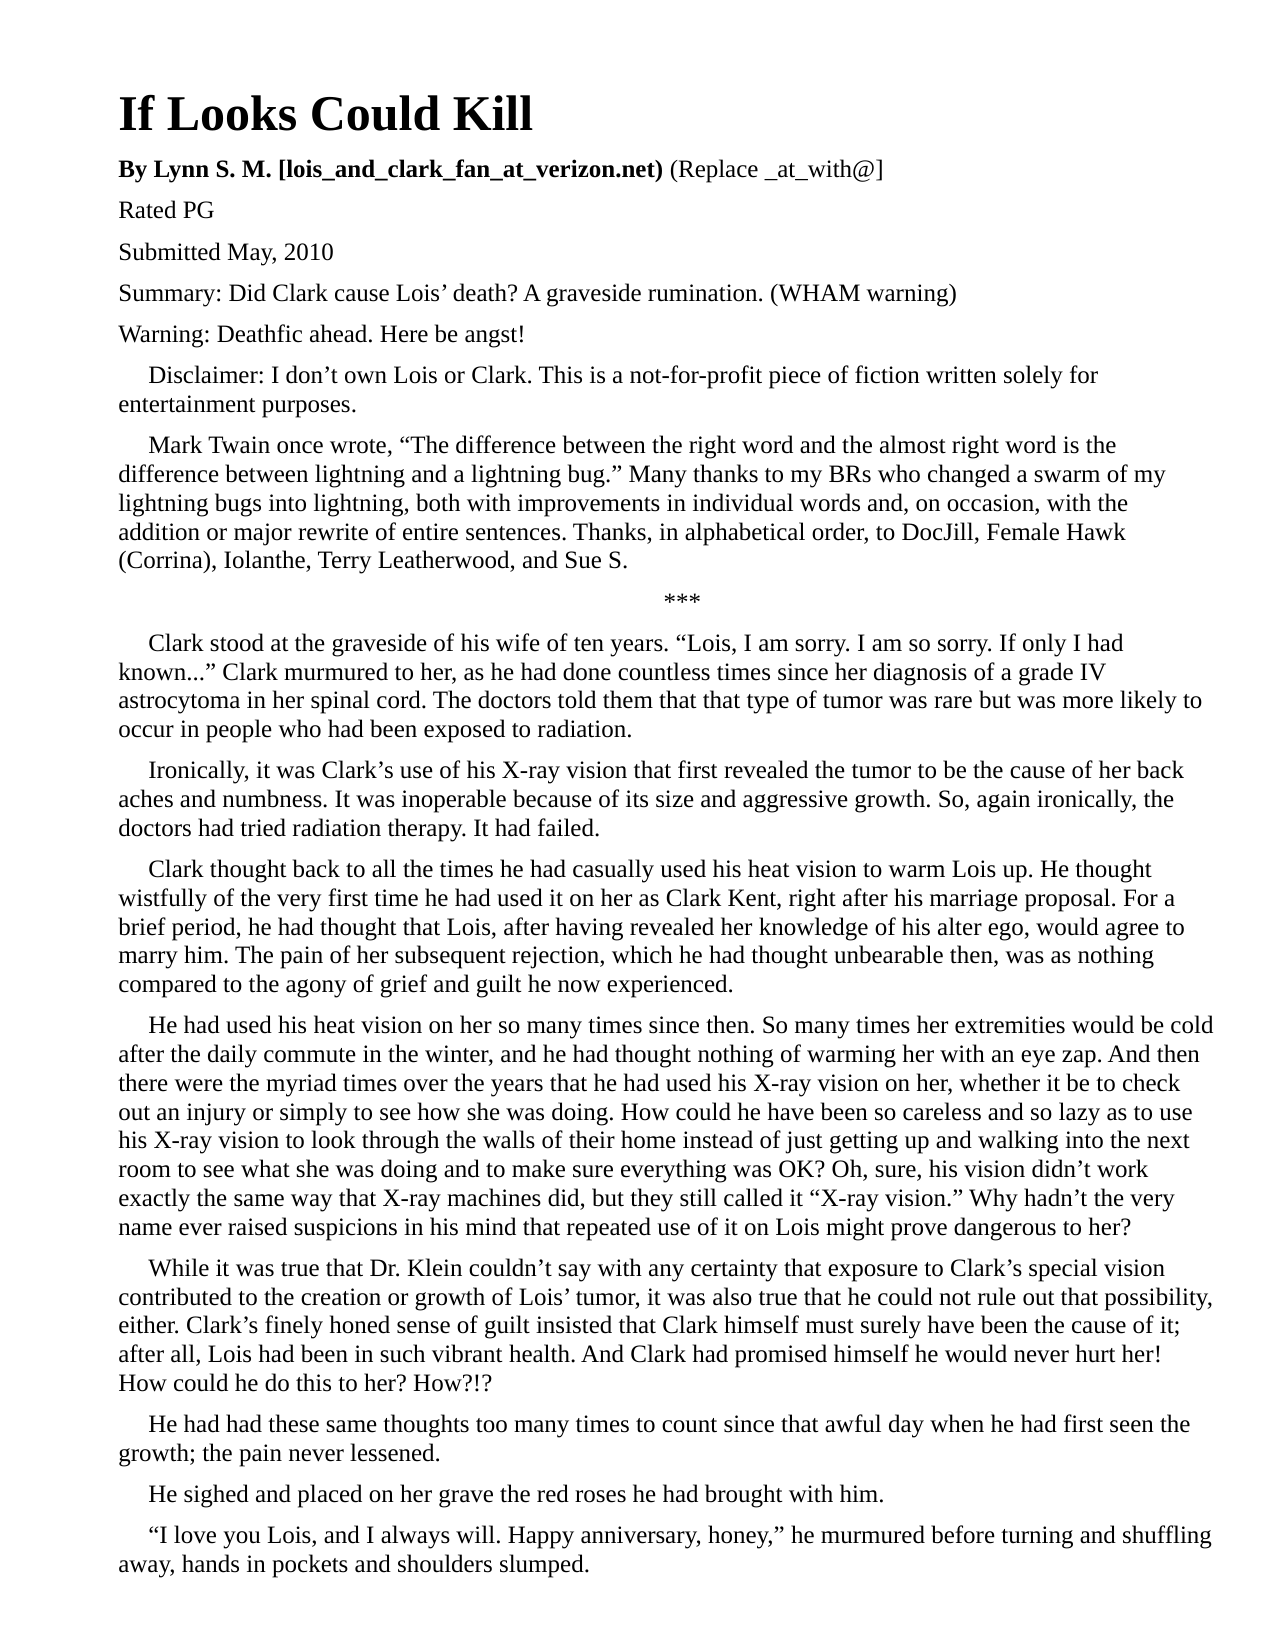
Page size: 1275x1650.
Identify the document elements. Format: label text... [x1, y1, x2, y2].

text He sighed and placed on her grave the red roses he had brought with him. [118, 1479, 1216, 1508]
text Mark Twain once wrote, “The difference between the right word and the almost right word is the difference between lightning and a lightning bug.” Many thanks to my BRs who changed a swarm of my lightning bugs into lightning, both with improvements in individual words and, on occasion, with the addition or major rewrite of entire sentences. Thanks, in alphabetical order, to DocJill, Female Hawk (Corrina), Iolanthe, Terry Leatherwood, and Sue S. [118, 430, 1216, 574]
text “I love you Lois, and I always will. Happy anniversary, honey,” he murmured before turning and shuffling away, hands in pockets and shoulders slumped. [118, 1520, 1216, 1578]
text Disclaimer: I don’t own Lois or Clark. This is a not-for-profit piece of fiction written solely for entertainment purposes. [118, 360, 1216, 418]
text Ironically, it was Clark’s use of his X-ray vision that first revealed the tumor to be the cause of her back aches and numbness. It was inoperable because of its size and aggressive growth. So, again ironically, the doctors had tried radiation therapy. It had failed. [118, 755, 1216, 842]
text Summary: Did Clark cause Lois’ death? A graveside rumination. (WHAM warning) [118, 278, 1216, 307]
text Clark thought back to all the times he had casually used his heat vision to warm Lois up. He thought wistfully of the very first time he had used it on her as Clark Kent, right after his marriage proposal. For a brief period, he had thought that Lois, after having revealed her knowledge of his alter ego, would agree to marry him. The pain of her subsequent rejection, which he had thought unbearable then, was as nothing compared to the agony of grief and guilt he now experienced. [118, 854, 1216, 998]
text He had used his heat vision on her so many times since then. So many times her extremities would be cold after the daily commute in the winter, and he had thought nothing of warming her with an eye zap. And then there were the myriad times over the years that he had used his X-ray vision on her, whether it be to check out an injury or simply to see how she was doing. How could he have been so careless and so lazy as to use his X-ray vision to look through the walls of their home instead of just getting up and walking into the next room to see what she was doing and to make sure everything was OK? Oh, sure, his vision didn’t work exactly the same way that X-ray machines did, but they still called it “X-ray vision.” Why hadn’t the very name ever raised suspicions in his mind that repeated use of it on Lois might prove dangerous to her? [118, 1010, 1216, 1240]
text While it was true that Dr. Klein couldn’t say with any certainty that exposure to Clark’s special vision contributed to the creation or growth of Lois’ tumor, it was also true that he could not rule out that possibility, either. Clark’s finely honed sense of guilt insisted that Clark himself must surely have been the cause of it; after all, Lois had been in such vibrant health. And Clark had promised himself he would never hurt her! How could he do this to her? How?!? [118, 1253, 1216, 1397]
text Submitted May, 2010 [118, 237, 1216, 265]
text By Lynn S. M. [lois_and_clark_fan_at_verizon.net) (Replace _at_with@] [118, 154, 1216, 183]
text Warning: Deathfic ahead. Here be angst! [118, 319, 1216, 348]
text *** [118, 587, 1216, 615]
text Clark stood at the graveside of his wife of ten years. “Lois, I am sorry. I am so sorry. If only I had known...” Clark murmured to her, as he had done countless times since her diagnosis of a grade IV astrocytoma in her spinal cord. The doctors told them that that type of tumor was rare but was more likely to occur in people who had been exposed to radiation. [118, 628, 1216, 743]
text Rated PG [118, 195, 1216, 224]
subtitle If Looks Could Kill [118, 84, 1216, 142]
text He had had these same thoughts too many times to count since that awful day when he had first seen the growth; the pain never lessened. [118, 1409, 1216, 1467]
